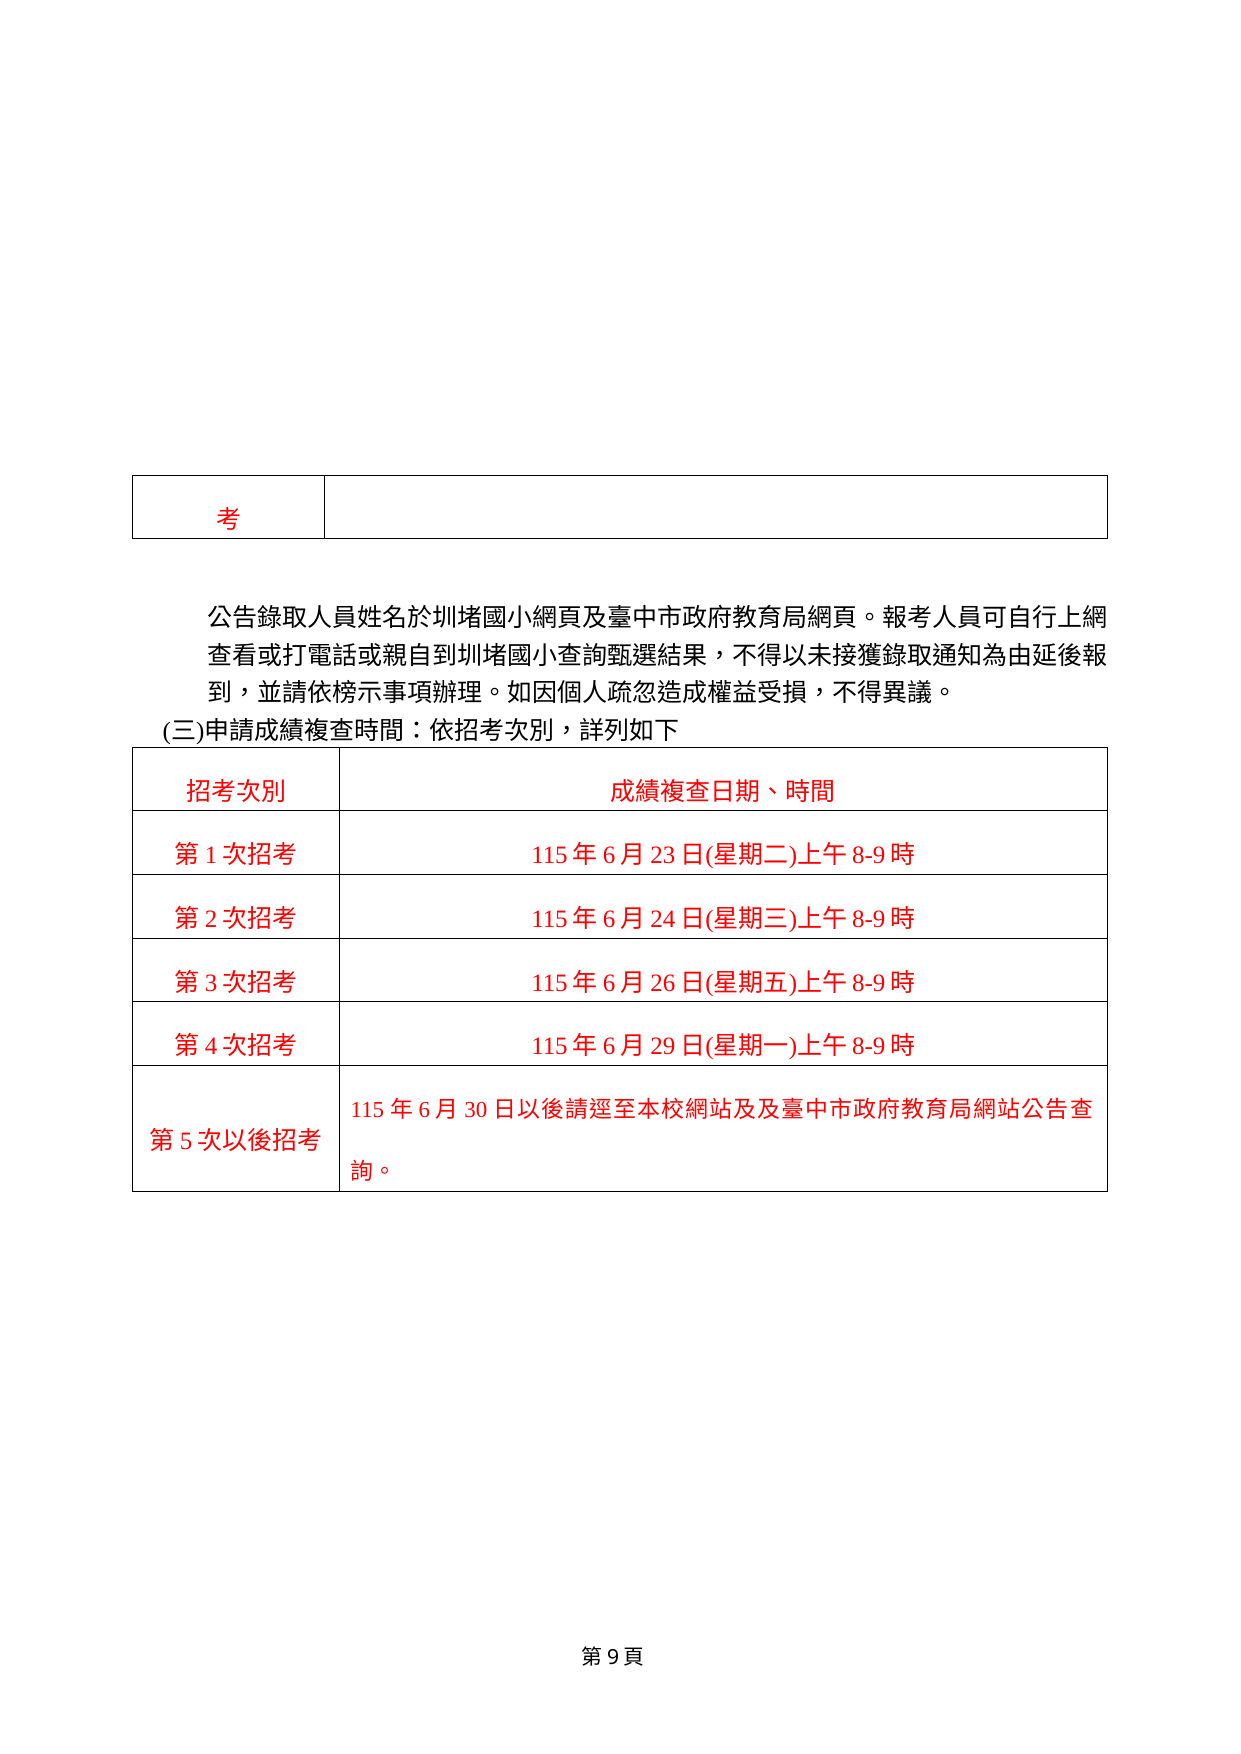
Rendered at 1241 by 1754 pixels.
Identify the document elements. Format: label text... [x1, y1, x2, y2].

table_cell 第4次招考 [133, 1002, 339, 1064]
table_header 成績複查日期、時間 [340, 748, 1107, 810]
table_cell 115年6月24日(星期三)上午8-9時 [340, 875, 1107, 937]
text 公告錄取人員姓名於圳堵國小網頁及臺中市政府教育局網頁。報考人員可自行上網查看或打電話或親自到圳堵國小查詢甄選結果，不得以未接獲錄取通知為由延後報到，並請依榜示事項辦理。如因個人疏忽造成權益受損，不得異議。 [207, 597, 1107, 709]
table_cell 115年6月29日(星期一)上午8-9時 [340, 1002, 1107, 1064]
table_cell 第3次招考 [133, 939, 339, 1001]
table_cell [325, 476, 1107, 538]
table_cell 第1次招考 [133, 811, 339, 874]
table_cell 第2次招考 [133, 875, 339, 937]
table_cell 第5次以後招考 [133, 1066, 339, 1191]
table_cell 115年6月30日以後請逕至本校網站及及臺中市政府教育局網站公告查詢。 [340, 1066, 1107, 1191]
table_cell 考 [133, 476, 324, 538]
table_header 招考次別 [133, 748, 339, 810]
text (三)申請成績複查時間：依招考次別，詳列如下 [162, 709, 1107, 747]
table_cell 115年6月26日(星期五)上午8-9時 [340, 939, 1107, 1001]
table_cell 115年6月23日(星期二)上午8-9時 [340, 811, 1107, 874]
